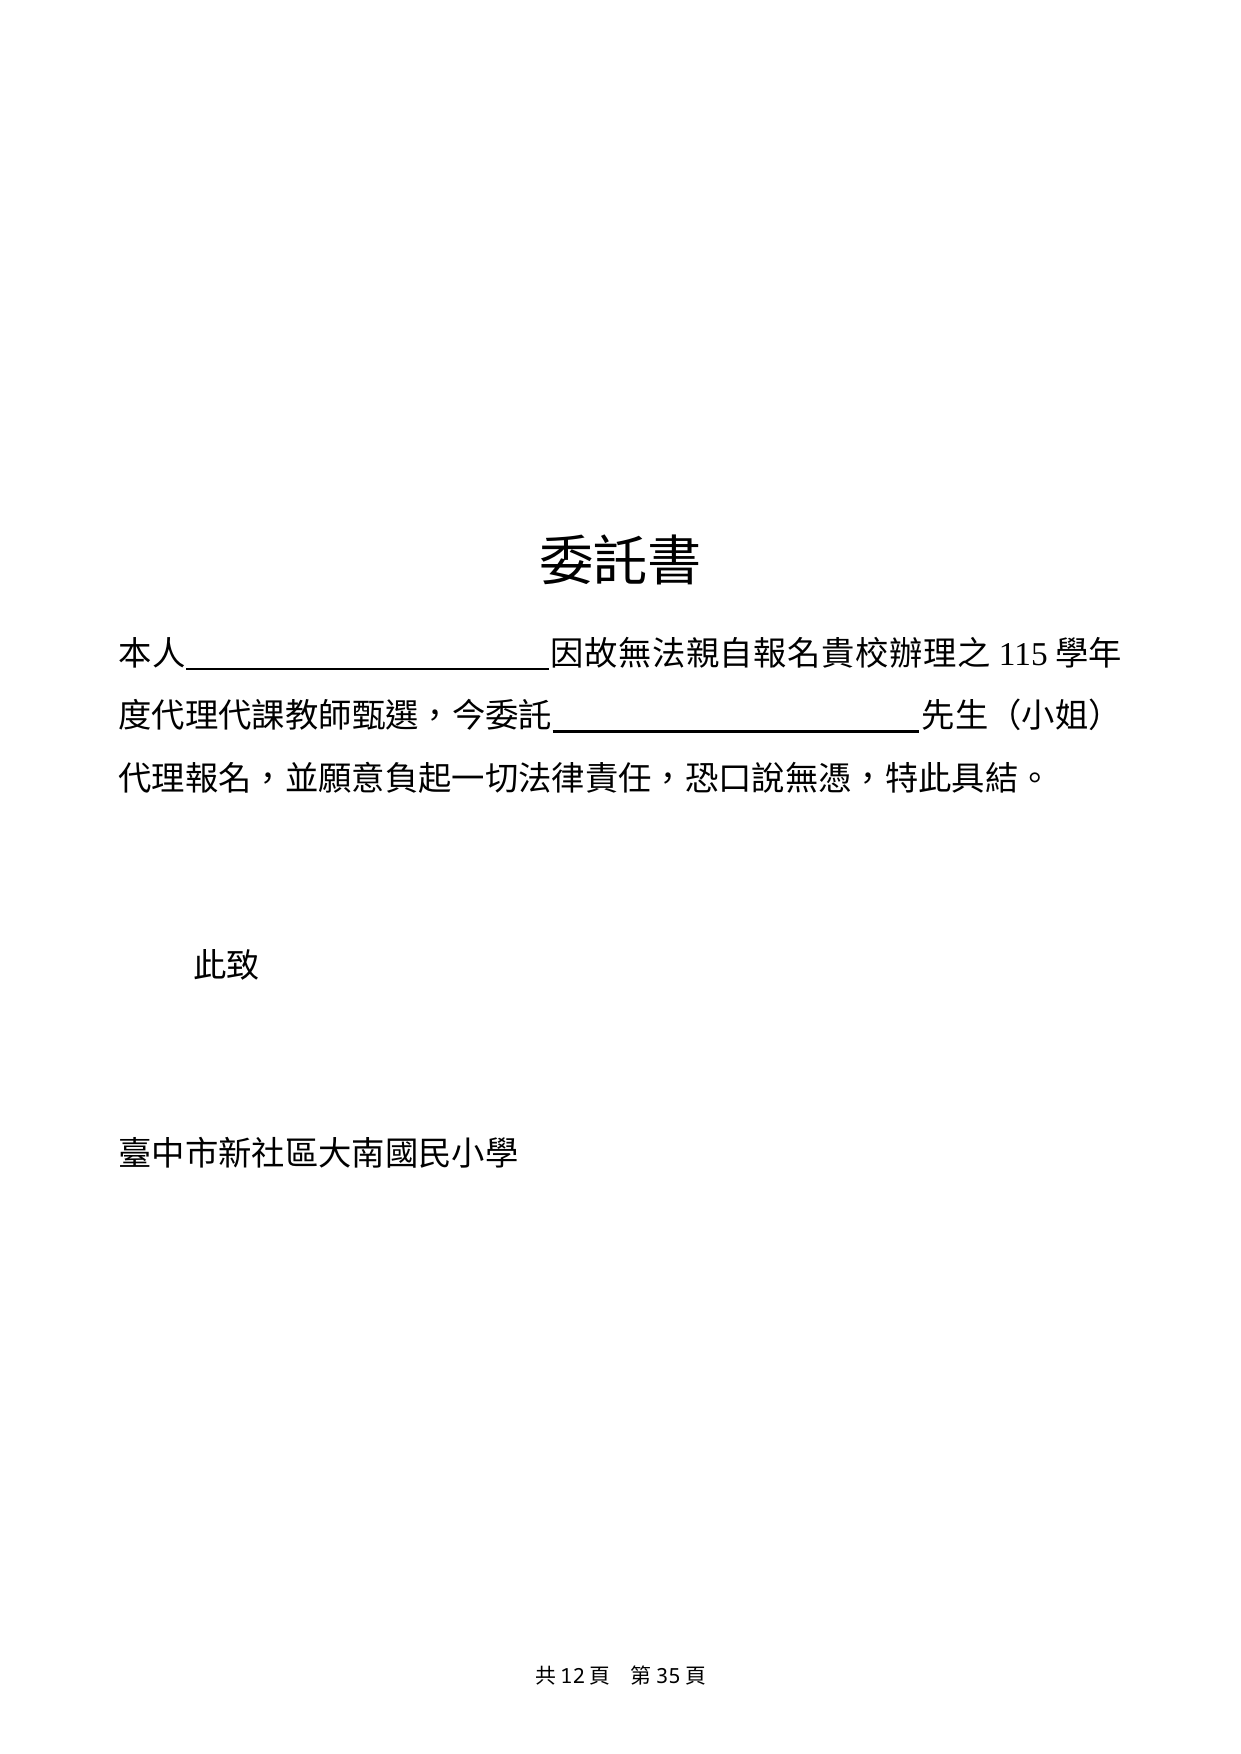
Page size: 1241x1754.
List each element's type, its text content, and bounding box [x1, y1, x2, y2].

text 委託書 [118, 484, 1122, 609]
text 本人 因故無法親自報名貴校辦理之115學年度代理代課教師甄選，今委託 先生（小姐）代理報名，並願意負起一切法律責任，恐口說無憑，特此具結。 [118, 609, 1122, 797]
text 臺中市新社區大南國民小學 [118, 1109, 1122, 1172]
text 此致 [118, 922, 1122, 984]
